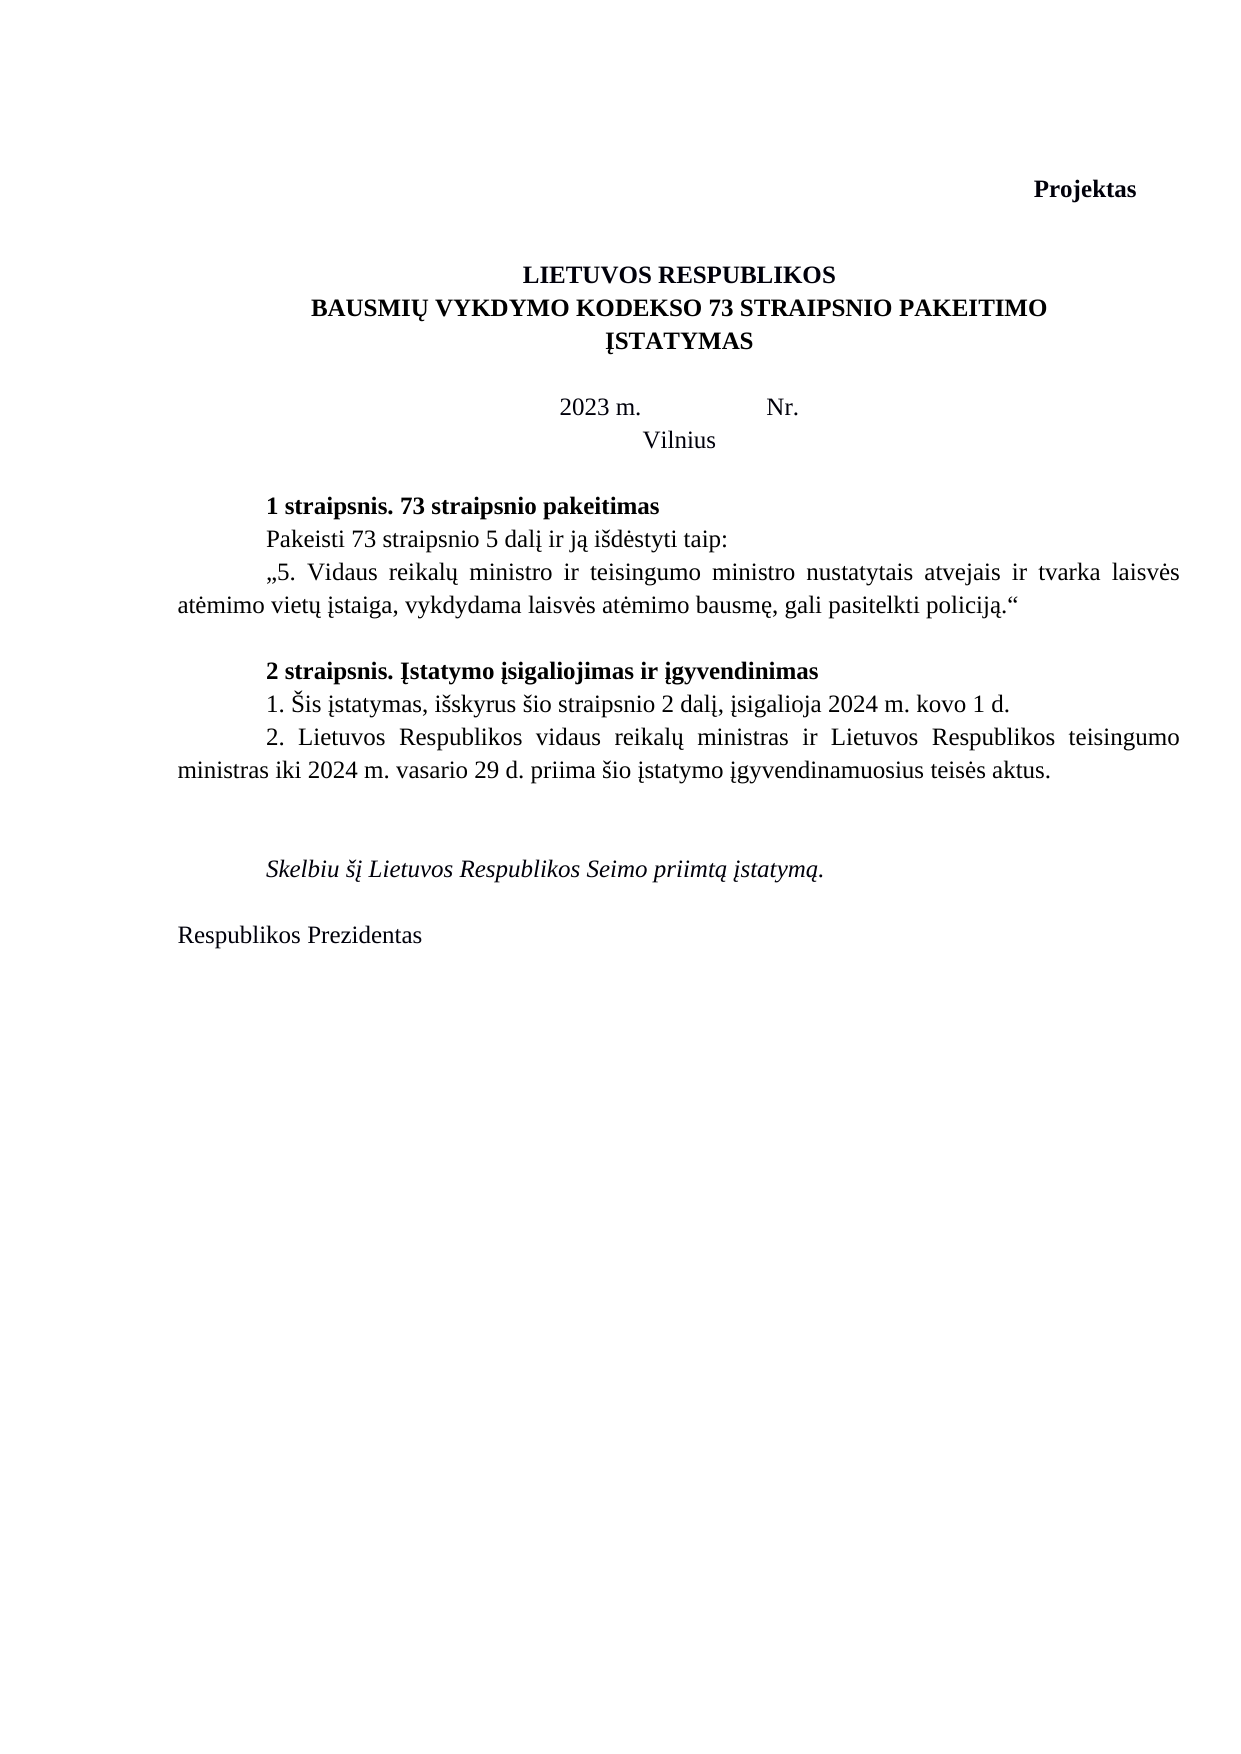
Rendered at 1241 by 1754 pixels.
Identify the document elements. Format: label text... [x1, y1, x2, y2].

text Vilnius [177, 425, 1181, 454]
text LIETUVOS RESPUBLIKOS [177, 260, 1181, 289]
text Projektas [1034, 174, 1181, 202]
text 2023 m. Nr. [177, 392, 1181, 421]
text Respublikos Prezidentas [177, 920, 1181, 949]
text 2 straipsnis. Įstatymo įsigaliojimas ir įgyvendinimas [177, 656, 1181, 685]
text Skelbiu šį Lietuvos Respublikos Seimo priimtą įstatymą. [177, 854, 1181, 883]
text 2. Lietuvos Respublikos vidaus reikalų ministras ir Lietuvos Respublikos teisingumo ministras iki 2024 m. vasario 29 d. priima šio įstatymo įgyvendinamuosius teisės aktus. [177, 722, 1181, 784]
text įstatymas [177, 326, 1181, 355]
text „5. Vidaus reikalų ministro ir teisingumo ministro nustatytais atvejais ir tvarka laisvės atėmimo vietų įstaiga, vykdydama laisvės atėmimo bausmę, gali pasitelkti policiją.“ [177, 557, 1181, 619]
text 1. Šis įstatymas, išskyrus šio straipsnio 2 dalį, įsigalioja 2024 m. kovo 1 d. [177, 689, 1181, 718]
text 1 straipsnis. 73 straipsnio pakeitimas [177, 491, 1181, 520]
text Pakeisti 73 straipsnio 5 dalį ir ją išdėstyti taip: [177, 524, 1181, 553]
text BAUSMIŲ VYKDYMO KODEKSO 73 STRAIPSNIO PAKEITIMO [177, 293, 1181, 322]
